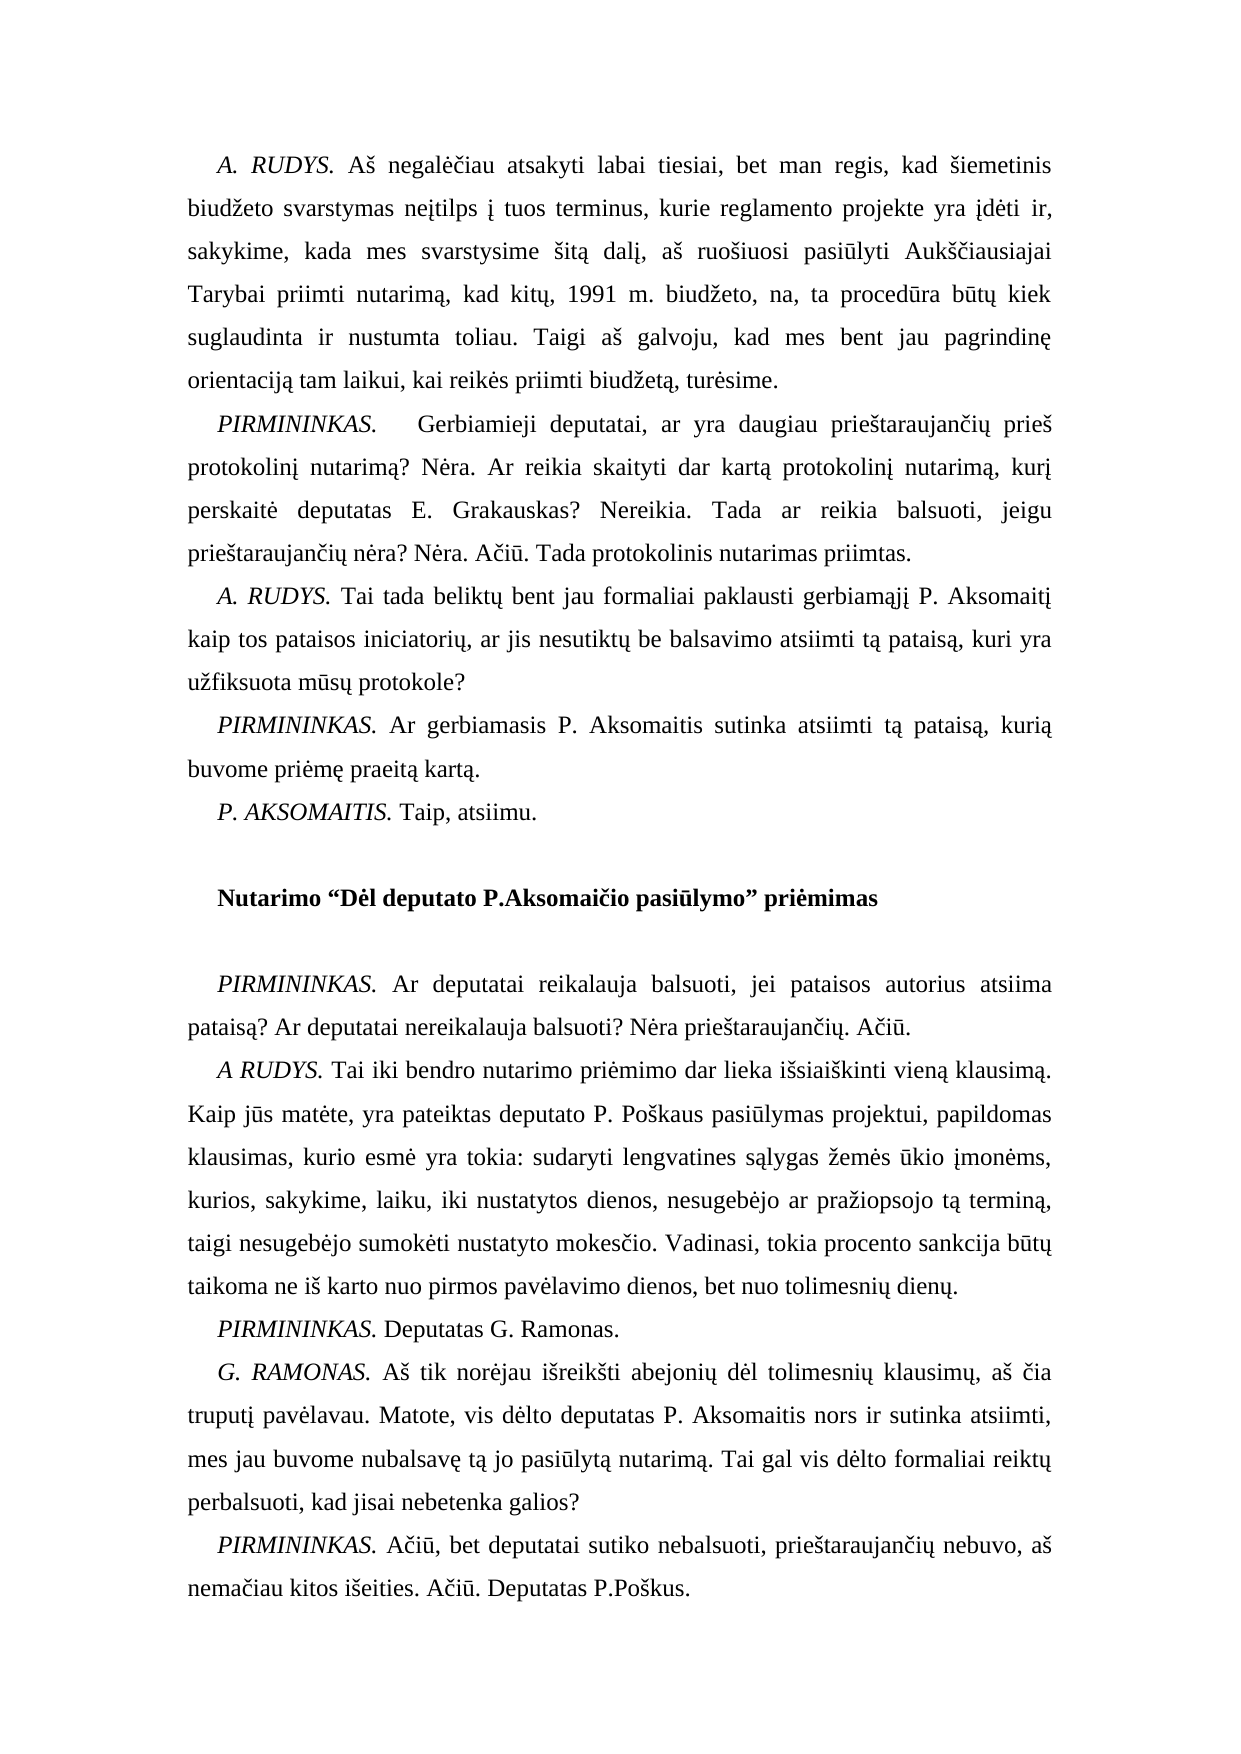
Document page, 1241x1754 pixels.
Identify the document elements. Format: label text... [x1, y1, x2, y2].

text PIRMININKAS. Gerbiamieji deputatai, ar yra daugiau prieštaraujančių prieš protokolinį nutarimą? Nėra. Ar reikia skaityti dar kartą protokolinį nutarimą, kurį perskaitė deputatas E. Grakauskas? Nereikia. Tada ar reikia balsuoti, jeigu prieštaraujančių nėra? Nėra. Ačiū. Tada protokolinis nutarimas priimtas. [187, 409, 1053, 567]
text PIRMININKAS. Ar deputatai reikalauja balsuoti, jei pataisos autorius atsiima pataisą? Ar deputatai nereikalauja balsuoti? Nėra prieštaraujančių. Ačiū. [187, 969, 1053, 1041]
text G. RAMONAS. Aš tik norėjau išreikšti abejonių dėl tolimesnių klausimų, aš čia truputį pavėlavau. Matote, vis dėlto deputatas P. Aksomaitis nors ir sutinka atsiimti, mes jau buvome nubalsavę tą jo pasiūlytą nutarimą. Tai gal vis dėlto formaliai reiktų perbalsuoti, kad jisai nebetenka galios? [187, 1357, 1053, 1516]
text PIRMININKAS. Ar gerbiamasis P. Aksomaitis sutinka atsiimti tą pataisą, kurią buvome priėmę praeitą kartą. [187, 711, 1053, 782]
text P. AKSOMAITIS. Taip, atsiimu. [187, 797, 1053, 826]
text PIRMININKAS. Deputatas G. Ramonas. [187, 1314, 1053, 1343]
text A RUDYS. Tai iki bendro nutarimo priėmimo dar lieka išsiaiškinti vieną klausimą. Kaip jūs matėte, yra pateiktas deputato P. Poškaus pasiūlymas projektui, papildomas klausimas, kurio esmė yra tokia: sudaryti lengvatines sąlygas žemės ūkio įmonėms, kurios, sakykime, laiku, iki nustatytos dienos, nesugebėjo ar pražiopsojo tą terminą, taigi nesugebėjo sumokėti nustatyto mokesčio. Vadinasi, tokia procento sankcija būtų taikoma ne iš karto nuo pirmos pavėlavimo dienos, bet nuo tolimesnių dienų. [187, 1056, 1053, 1300]
subtitle Nutarimo “Dėl deputato P.Aksomaičio pasiūlymo” priėmimas [187, 883, 1053, 912]
text PIRMININKAS. Ačiū, bet deputatai sutiko nebalsuoti, prieštaraujančių nebuvo, aš nemačiau kitos išeities. Ačiū. Deputatas P.Poškus. [187, 1530, 1053, 1602]
text A. RUDYS. Tai tada beliktų bent jau formaliai paklausti gerbiamąjį P. Aksomaitį kaip tos pataisos iniciatorių, ar jis nesutiktų be balsavimo atsiimti tą pataisą, kuri yra užfiksuota mūsų protokole? [187, 581, 1053, 696]
text A. RUDYS. Aš negalėčiau atsakyti labai tiesiai, bet man regis, kad šiemetinis biudžeto svarstymas neįtilps į tuos terminus, kurie reglamento projekte yra įdėti ir, sakykime, kada mes svarstysime šitą dalį, aš ruošiuosi pasiūlyti Aukščiausiajai Tarybai priimti nutarimą, kad kitų, 1991 m. biudžeto, na, ta procedūra būtų kiek suglaudinta ir nustumta toliau. Taigi aš galvoju, kad mes bent jau pagrindinę orientaciją tam laikui, kai reikės priimti biudžetą, turėsime. [187, 150, 1053, 394]
